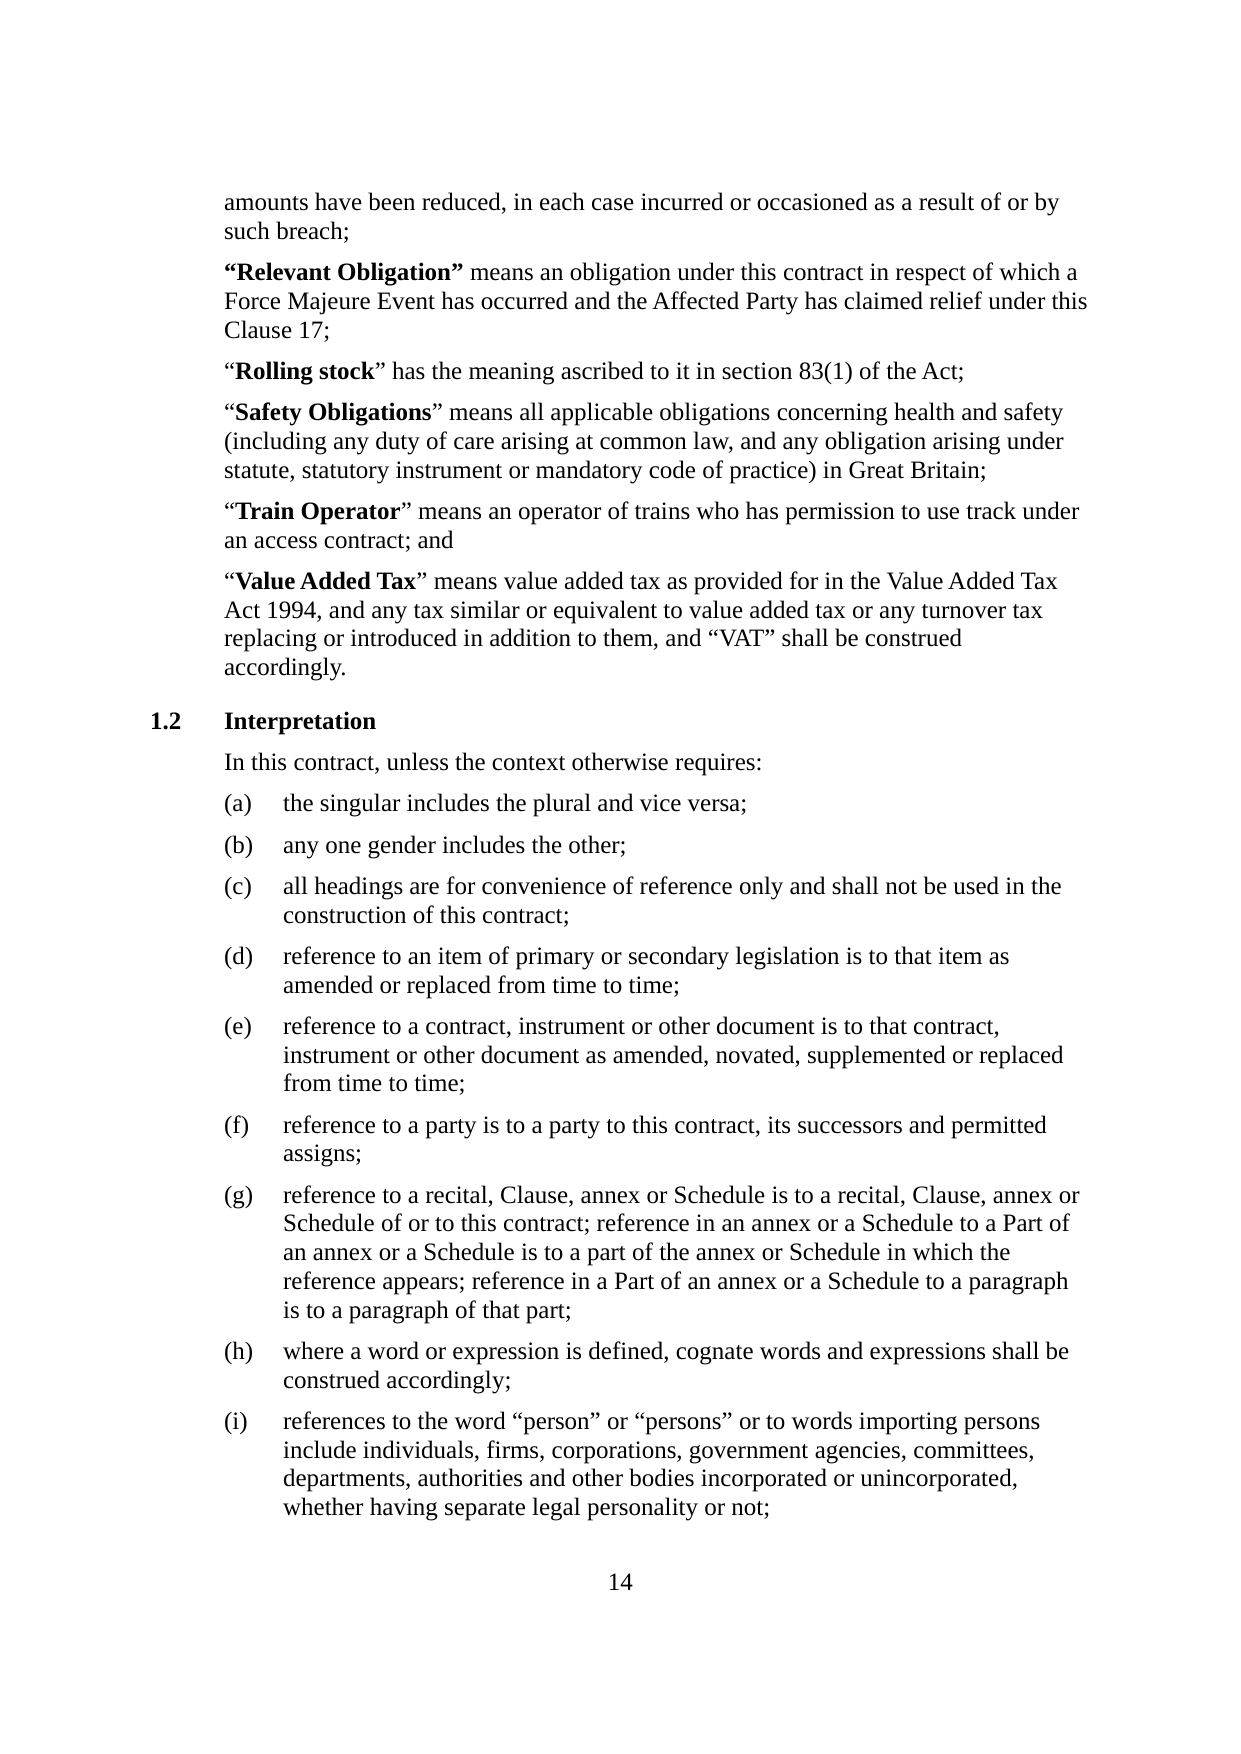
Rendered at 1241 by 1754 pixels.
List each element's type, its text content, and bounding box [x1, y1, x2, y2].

text “Rolling stock” has the meaning ascribed to it in section 83(1) of the Act; [224, 356, 1090, 385]
text (f) reference to a party is to a party to this contract, its successors and permitted assigns; [224, 1110, 1090, 1167]
text In this contract, unless the context otherwise requires: [224, 747, 1090, 776]
text “Relevant Obligation” means an obligation under this contract in respect of which a Force Majeure Event has occurred and the Affected Party has claimed relief under this Clause 17; [224, 257, 1090, 343]
text (g) reference to a recital, Clause, annex or Schedule is to a recital, Clause, annex or Schedule of or to this contract; reference in an annex or a Schedule to a Part of an annex or a Schedule is to a part of the annex or Schedule in which the reference appears; reference in a Part of an annex or a Schedule to a paragraph is to a paragraph of that part; [224, 1180, 1090, 1323]
text (d) reference to an item of primary or secondary legislation is to that item as amended or replaced from time to time; [224, 941, 1090, 998]
text “Train Operator” means an operator of trains who has permission to use track under an access contract; and [224, 496, 1090, 553]
text (a) the singular includes the plural and vice versa; [224, 788, 1090, 817]
text “Value Added Tax” means value added tax as provided for in the Value Added Tax Act 1994, and any tax similar or equivalent to value added tax or any turnover tax replacing or introduced in addition to them, and “VAT” shall be construed accordingly. [224, 566, 1090, 681]
subtitle 1.2 Interpretation [150, 706, 1090, 735]
text amounts have been reduced, in each case incurred or occasioned as a result of or by such breach; [224, 187, 1090, 245]
text (i) references to the word “person” or “persons” or to words importing persons include individuals, firms, corporations, government agencies, committees, departments, authorities and other bodies incorporated or unincorporated, whether having separate legal personality or not; [224, 1406, 1090, 1521]
text (h) where a word or expression is defined, cognate words and expressions shall be construed accordingly; [224, 1336, 1090, 1393]
text (c) all headings are for convenience of reference only and shall not be used in the construction of this contract; [224, 871, 1090, 928]
text “Safety Obligations” means all applicable obligations concerning health and safety (including any duty of care arising at common law, and any obligation arising under statute, statutory instrument or mandatory code of practice) in Great Britain; [224, 397, 1090, 483]
text (b) any one gender includes the other; [224, 830, 1090, 858]
text (e) reference to a contract, instrument or other document is to that contract, instrument or other document as amended, novated, supplemented or replaced from time to time; [224, 1011, 1090, 1097]
